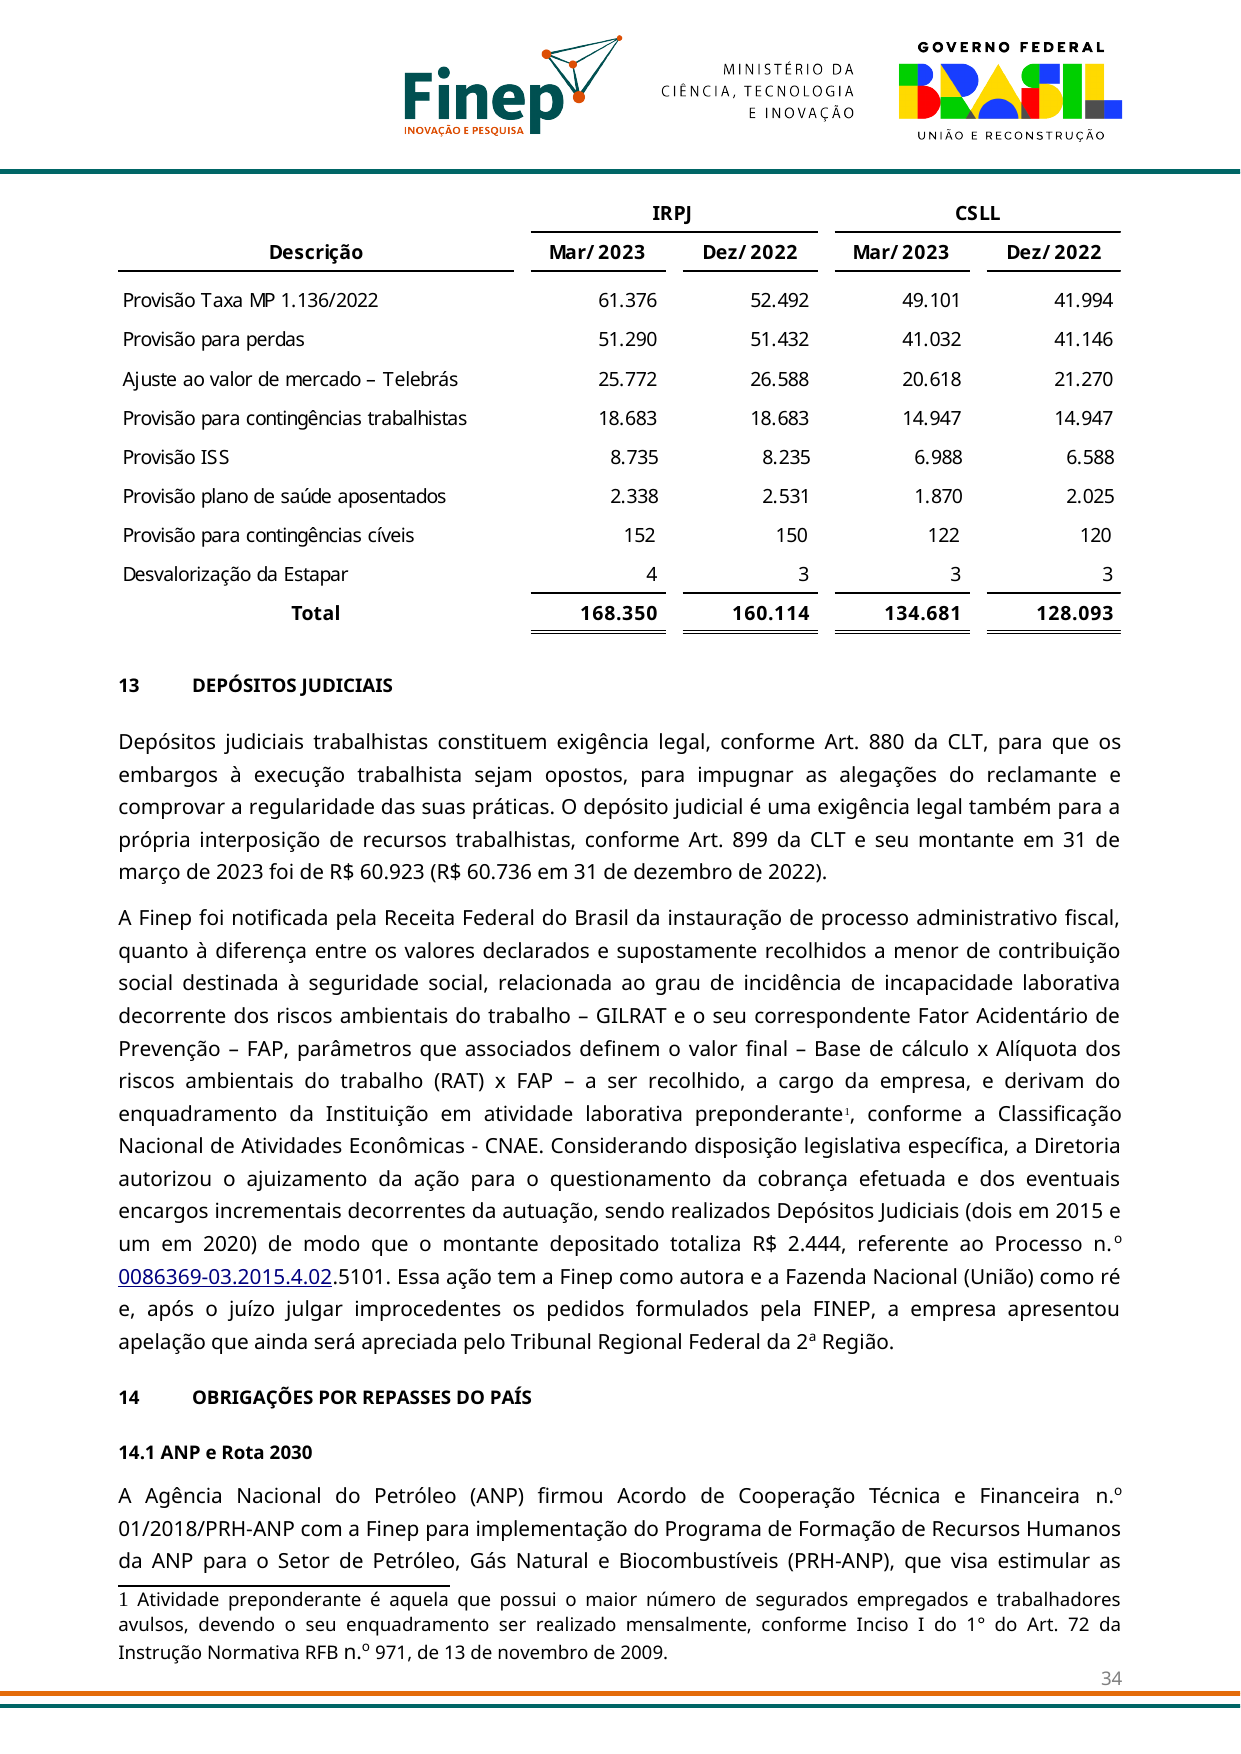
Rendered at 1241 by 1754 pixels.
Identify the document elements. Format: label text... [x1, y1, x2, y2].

subtitle Obrigações por repasses do país [118, 1385, 1122, 1410]
picture [404, 35, 1123, 142]
subtitle 14.1 ANP e Rota 2030 [118, 1439, 1122, 1464]
subtitle Depósitos judiciais [118, 673, 1122, 698]
text Depósitos judiciais trabalhistas constituem exigência legal, conforme Art. 880 da CLT, para que os embargos à execução trabalhista sejam opostos, para impugnar as alegações do reclamante e comprovar a regularidade das suas práticas. O depósito judicial é uma exigência legal também para a própria interposição de recursos trabalhistas, conforme Art. 899 da CLT e seu montante em 31 de março de 2023 foi de R$ 60.923 (R$ 60.736 em 31 de dezembro de 2022). [118, 727, 1122, 886]
text A Agência Nacional do Petróleo (ANP) firmou Acordo de Cooperação Técnica e Financeira n.o 01/2018/PRH-ANP com a Finep para implementação do Programa de Formação de Recursos Humanos da ANP para o Setor de Petróleo, Gás Natural e Biocombustíveis (PRH-ANP), que visa estimular as [118, 1481, 1122, 1575]
text A Finep foi notificada pela Receita Federal do Brasil da instauração de processo administrativo fiscal, quanto à diferença entre os valores declarados e supostamente recolhidos a menor de contribuição social destinada à seguridade social, relacionada ao grau de incidência de incapacidade laborativa decorrente dos riscos ambientais do trabalho – GILRAT e o seu correspondente Fator Acidentário de Prevenção – FAP, parâmetros que associados definem o valor final – Base de cálculo x Alíquota dos riscos ambientais do trabalho (RAT) x FAP – a ser recolhido, a cargo da empresa, e derivam do enquadramento da Instituição em atividade laborativa preponderante, conforme a Classificação Nacional de Atividades Econômicas - CNAE. Considerando disposição legislativa específica, a Diretoria autorizou o ajuizamento da ação para o questionamento da cobrança efetuada e dos eventuais encargos incrementais decorrentes da autuação, sendo realizados Depósitos Judiciais (dois em 2015 e um em 2020) de modo que o montante depositado totaliza R$ 2.444, referente ao Processo n.o 0086369-03.2015.4.02.5101. Essa ação tem a Finep como autora e a Fazenda Nacional (União) como ré e, após o juízo julgar improcedentes os pedidos formulados pela FINEP, a empresa apresentou apelação que ainda será apreciada pelo Tribunal Regional Federal da 2a Região. [118, 903, 1122, 1356]
text Atividade preponderante é aquela que possui o maior número de segurados empregados e trabalhadores avulsos, devendo o seu enquadramento ser realizado mensalmente, conforme Inciso I do 1° do Art. 72 da Instrução Normativa RFB n.o 971, de 13 de novembro de 2009. [118, 1586, 1122, 1665]
